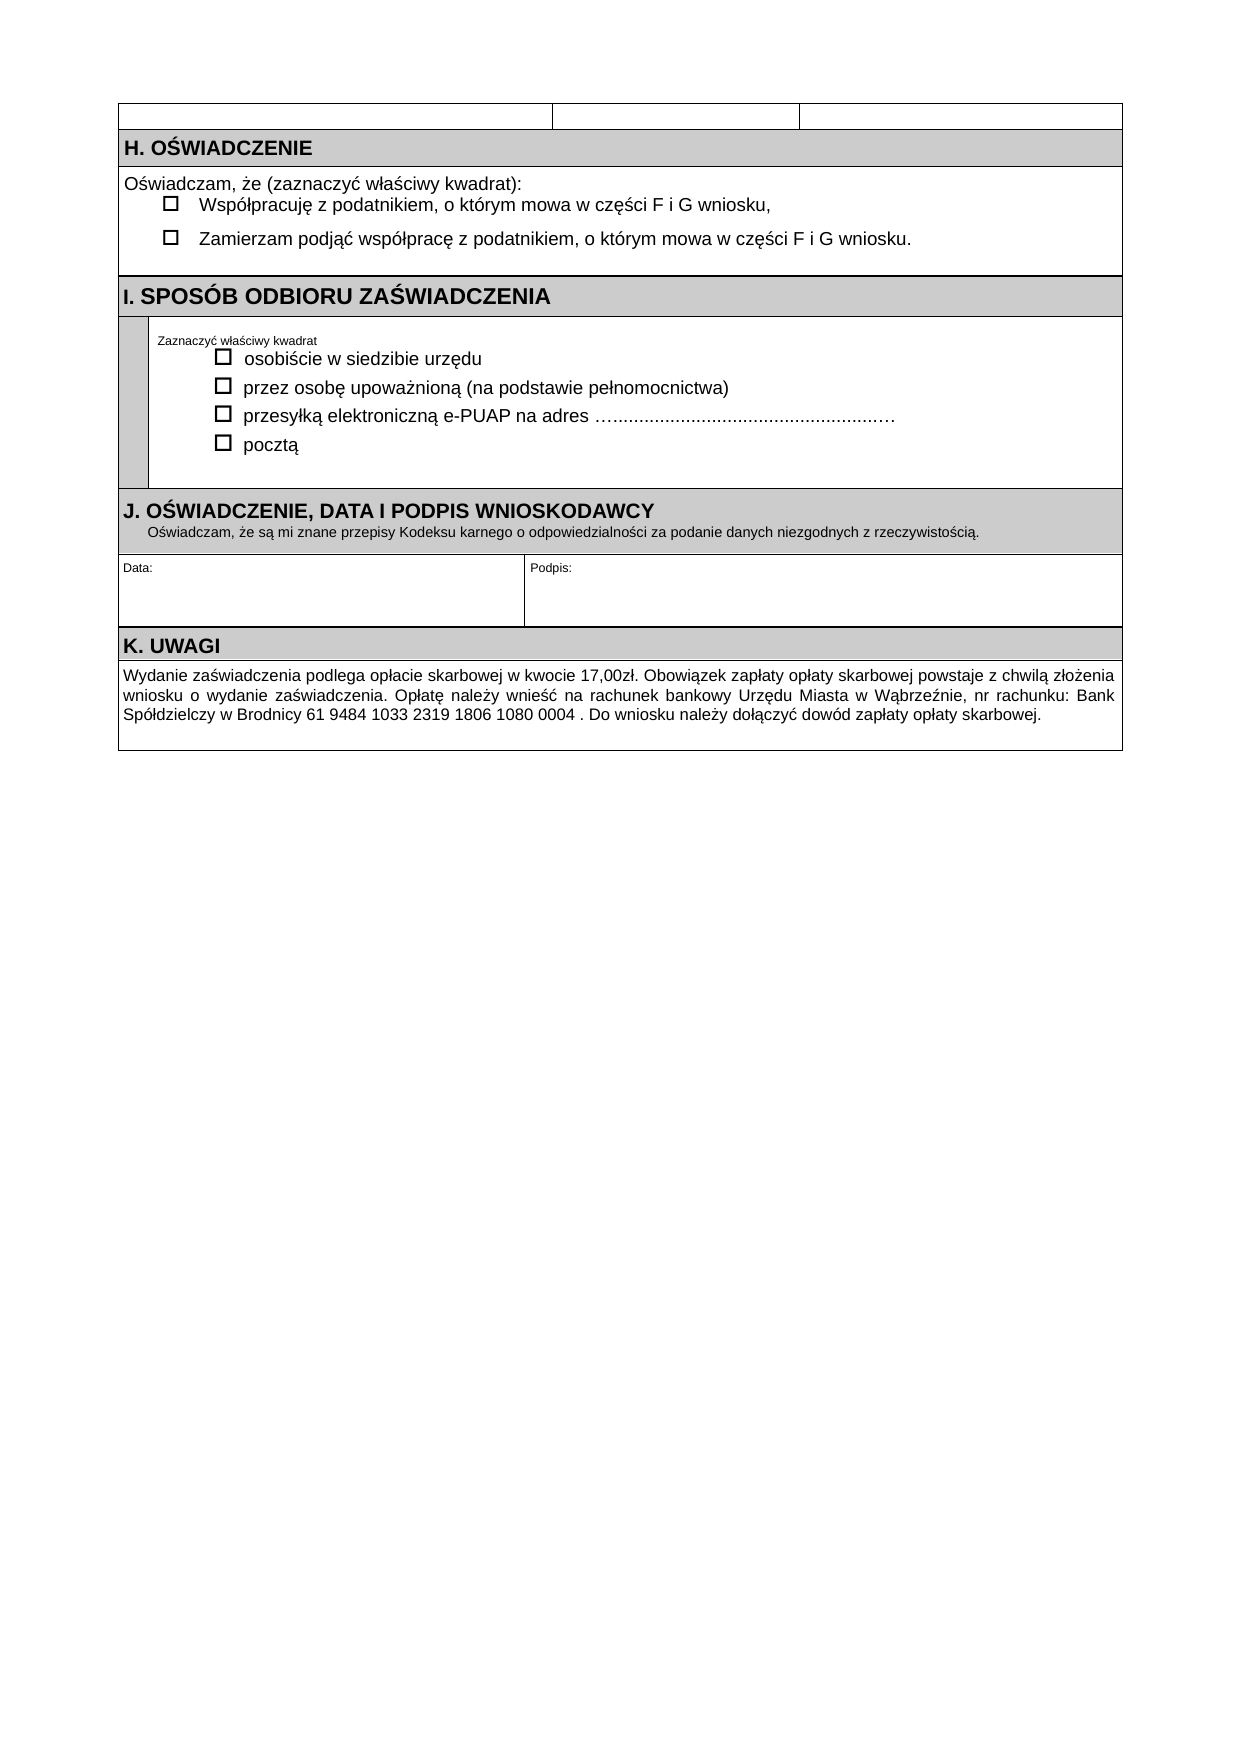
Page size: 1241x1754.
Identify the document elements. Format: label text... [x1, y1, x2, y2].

table_cell [553, 104, 799, 129]
table_cell [119, 104, 552, 129]
table_header I. SPOSÓB ODBIORU ZAŚWIADCZENIA [119, 277, 1122, 316]
table_cell Data: [119, 555, 524, 626]
table_cell [800, 104, 1122, 129]
table_cell Zaznaczyć właściwy kwadrat osobiście w siedzibie urzędu przez osobę upoważnioną (na podstawie pełnomocnictwa) przesyłką elektroniczną e-PUAP na adres …...................................................… pocztą [149, 317, 1122, 488]
table_cell H. OŚWIADCZENIE [119, 130, 1122, 166]
table_header K. UWAGI [119, 628, 1122, 659]
table_cell Wydanie zaświadczenia podlega opłacie skarbowej w kwocie 17,00zł. Obowiązek zapłaty opłaty skarbowej powstaje z chwilą złożenia wniosku o wydanie zaświadczenia. Opłatę należy wnieść na rachunek bankowy Urzędu Miasta w Wąbrzeźnie, nr rachunku: Bank Spółdzielczy w Brodnicy 61 9484 1033 2319 1806 1080 0004 . Do wniosku należy dołączyć dowód zapłaty opłaty skarbowej. Podpis: [119, 661, 1122, 750]
table_cell J. OŚWIADCZENIE, DATA I PODPIS WNIOSKODAWCY Oświadczam, że są mi znane przepisy Kodeksu karnego o odpowiedzialności za podanie danych niezgodnych z rzeczywistością. [119, 489, 1122, 553]
table_cell Podpis: [525, 555, 1122, 626]
table_cell Oświadczam, że (zaznaczyć właściwy kwadrat): Współpracuję z podatnikiem, o którym mowa w części F i G wniosku, Zamierzam podjąć współpracę z podatnikiem, o którym mowa w części F i G wniosku. [119, 167, 1122, 275]
table_cell [119, 317, 148, 488]
